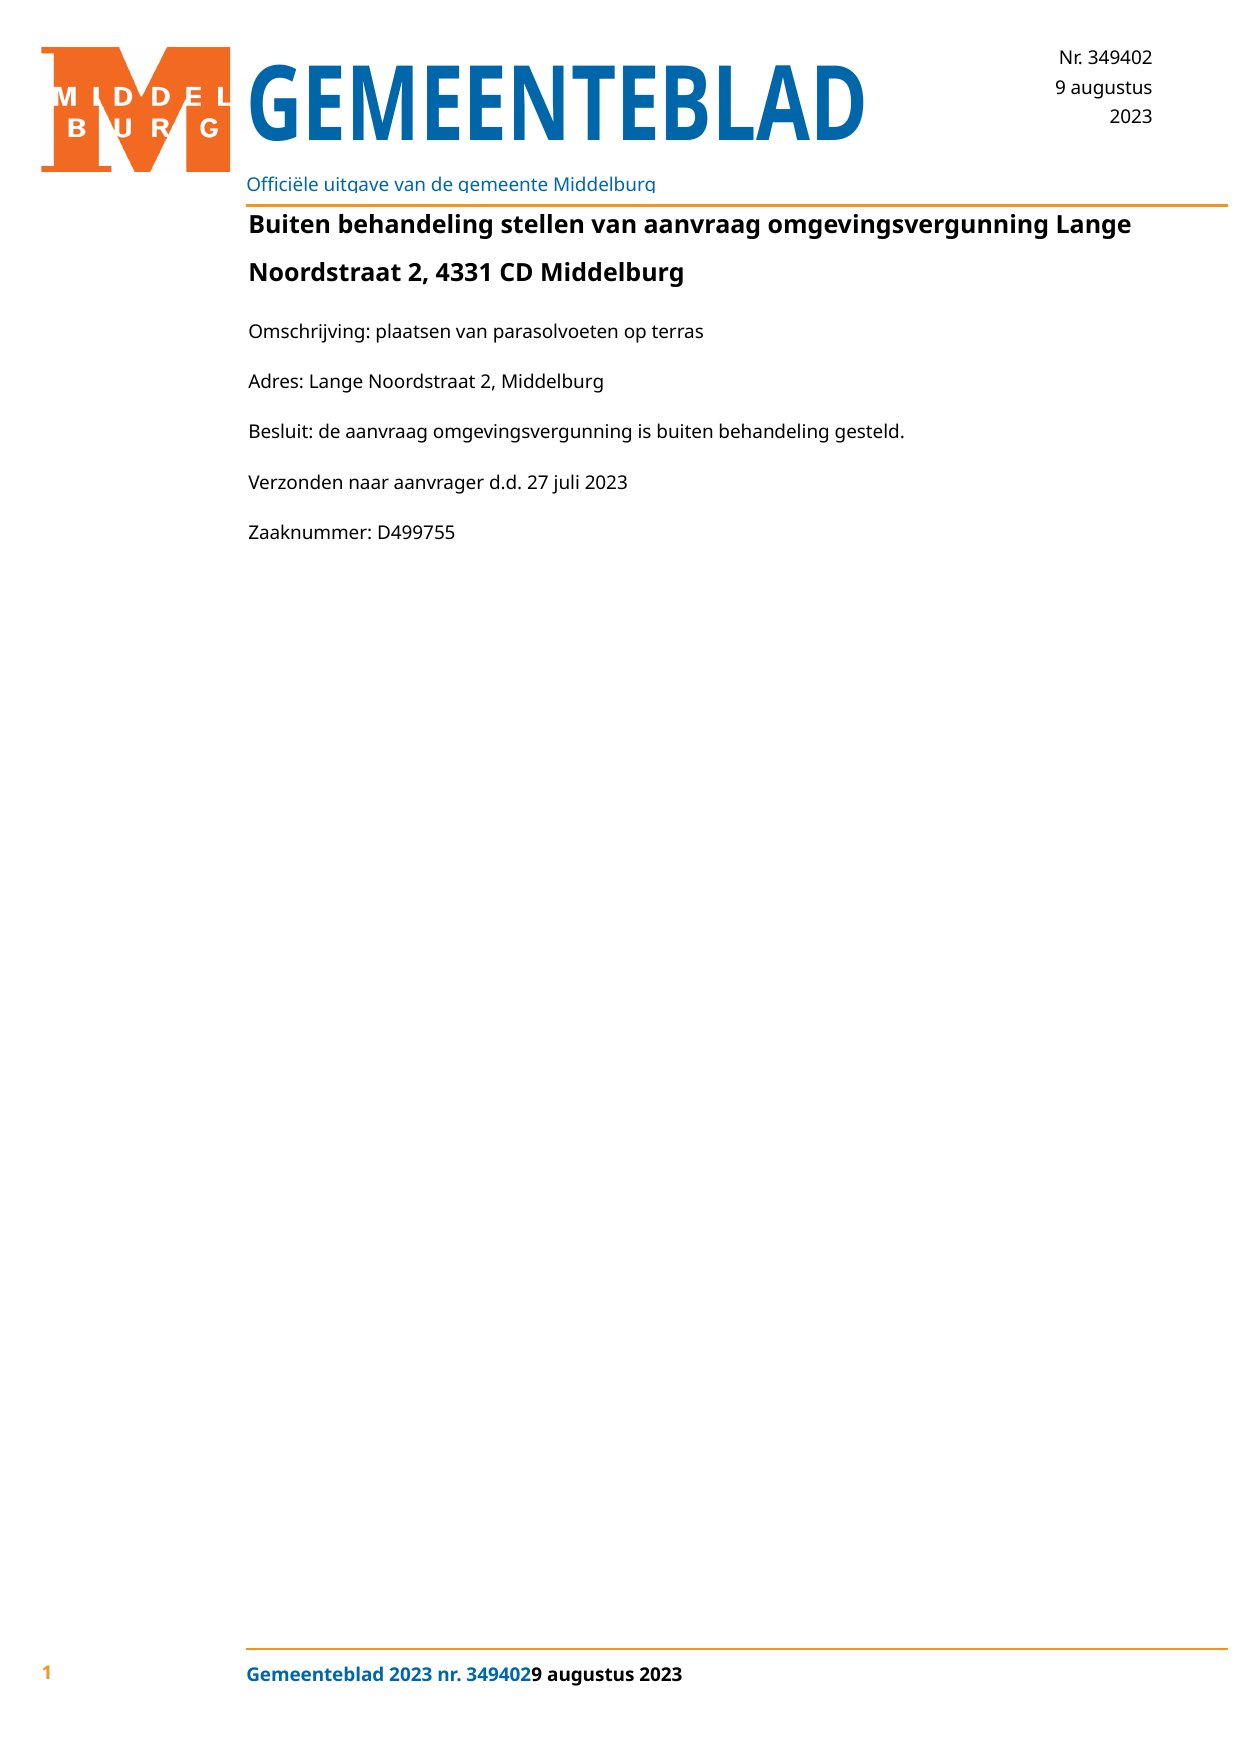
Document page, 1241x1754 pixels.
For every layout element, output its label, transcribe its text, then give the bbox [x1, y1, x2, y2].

text Besluit: de aanvraag omgevingsvergunning is buiten behandeling gesteld. [248, 419, 1152, 444]
picture [41, 47, 231, 172]
text Verzonden naar aanvrager d.d. 27 juli 2023 [248, 469, 1152, 495]
text Omschrijving: plaatsen van parasolvoeten op terras [248, 318, 1152, 344]
text Adres: Lange Noordstraat 2, Middelburg [248, 368, 1152, 394]
text Buiten behandeling stellen van aanvraag omgevingsvergunning Lange Noordstraat 2, 4331 CD Middelburg [248, 207, 1152, 288]
text Zaaknummer: D499755 [248, 519, 1152, 545]
